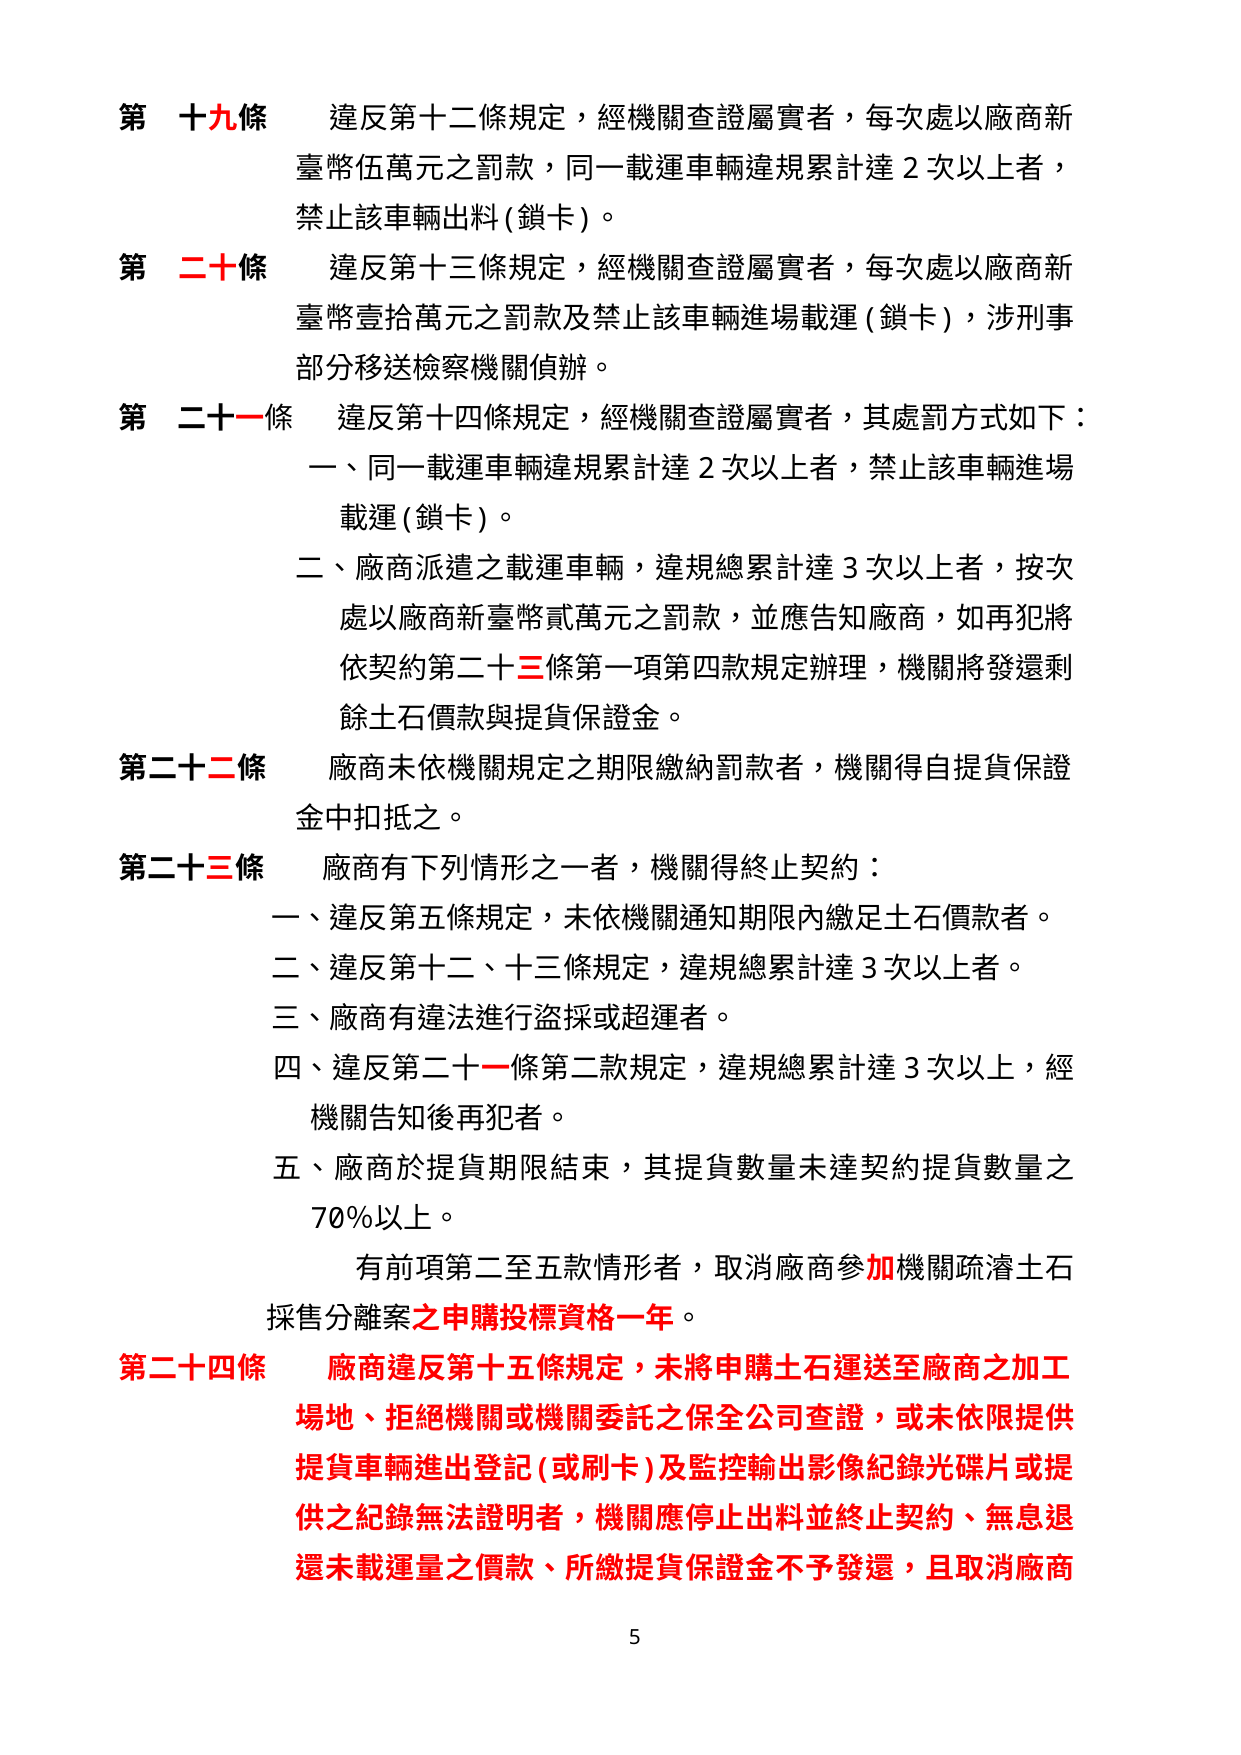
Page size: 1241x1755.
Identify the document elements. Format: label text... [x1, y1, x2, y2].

text 五、廠商於提貨期限結束，其提貨數量未達契約提貨數量之70％以上。 [251, 1139, 1075, 1239]
text 第二十三條 廠商有下列情形之一者，機關得終止契約： [118, 839, 1075, 889]
text 一、同一載運車輛違規累計達2次以上者，禁止該車輛進場載運(鎖卡)。 [236, 439, 1075, 539]
text 二、廠商派遣之載運車輛，違規總累計達3次以上者，按次處以廠商新臺幣貳萬元之罰款，並應告知廠商，如再犯將依契約第二十三條第一項第四款規定辦理，機關將發還剩餘土石價款與提貨保證金。 [295, 539, 1075, 739]
text 四、違反第二十一條第二款規定，違規總累計達3次以上，經機關告知後再犯者。 [236, 1039, 1075, 1139]
text 一、違反第五條規定，未依機關通知期限內繳足土石價款者。 [236, 889, 1075, 939]
text 二、違反第十二、十三條規定，違規總累計達3次以上者。 [236, 939, 1075, 989]
text 第二十四條 廠商違反第十五條規定，未將申購土石運送至廠商之加工場地、拒絕機關或機關委託之保全公司查證，或未依限提供提貨車輛進出登記(或刷卡)及監控輸出影像紀錄光碟片或提供之紀錄無法證明者，機關應停止出料並終止契約、無息退還未載運量之價款、所繳提貨保證金不予發還，且取消廠商 [118, 1339, 1075, 1589]
text 第二十二條 廠商未依機關規定之期限繳納罰款者，機關得自提貨保證金中扣抵之。 [118, 739, 1075, 839]
text 有前項第二至五款情形者，取消廠商參加機關疏濬土石採售分離案之申購投標資格一年。 [118, 1239, 1075, 1339]
text 第 二十一條 違反第十四條規定，經機關查證屬實者，其處罰方式如下： [118, 389, 1075, 439]
text 第 十九條 違反第十二條規定，經機關查證屬實者，每次處以廠商新臺幣伍萬元之罰款，同一載運車輛違規累計達2次以上者，禁止該車輛出料(鎖卡)。 [118, 89, 1075, 239]
text 第 二十條 違反第十三條規定，經機關查證屬實者，每次處以廠商新臺幣壹拾萬元之罰款及禁止該車輛進場載運(鎖卡)，涉刑事部分移送檢察機關偵辦。 [118, 239, 1075, 389]
text 三、廠商有違法進行盜採或超運者。 [236, 989, 1075, 1039]
